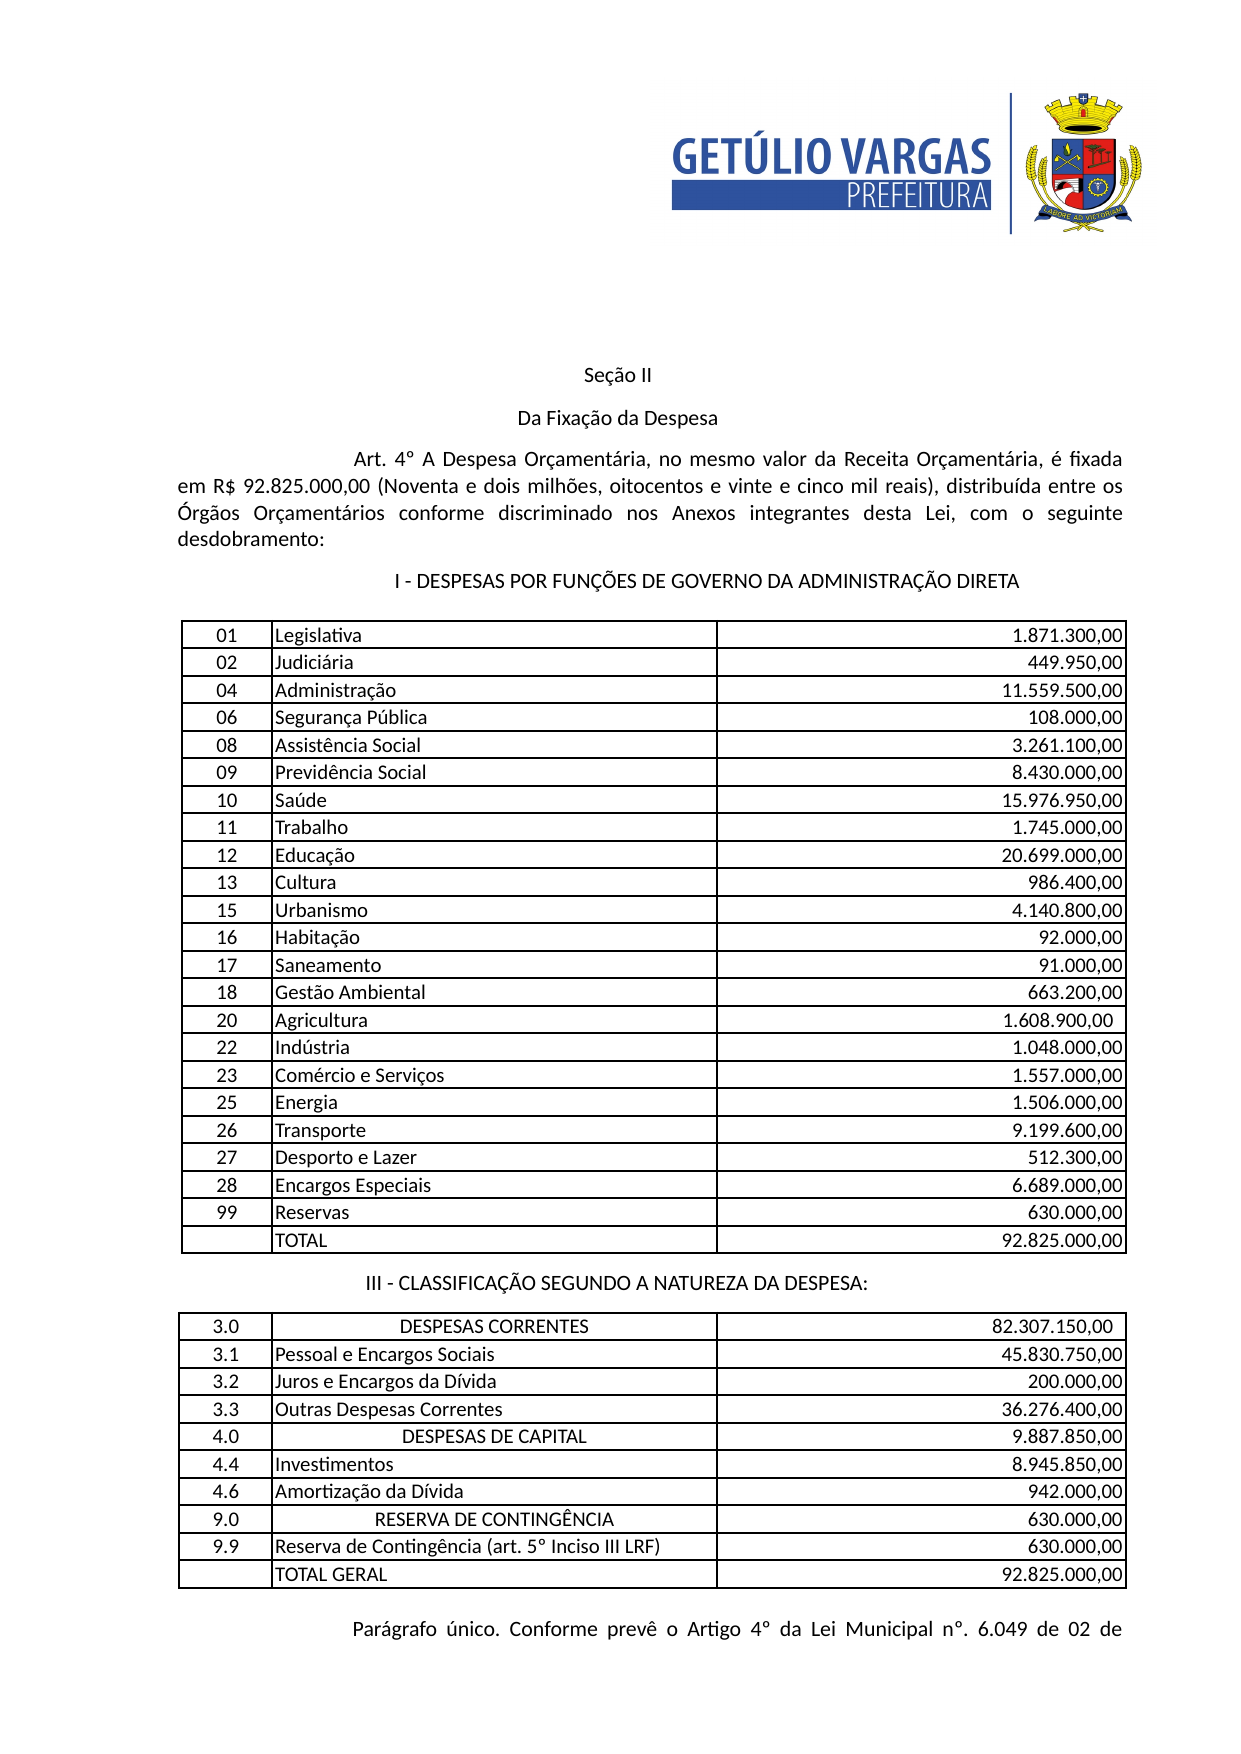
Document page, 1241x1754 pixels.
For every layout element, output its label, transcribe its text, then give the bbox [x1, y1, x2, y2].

table_cell 23 [183, 1062, 271, 1087]
table_cell 6.689.000,00 [718, 1172, 1125, 1197]
table_cell 3.3 [180, 1396, 271, 1422]
table_cell 9.199.600,00 [718, 1117, 1125, 1142]
table_header 3.0 [180, 1314, 271, 1339]
table_cell DESPESAS DE CAPITAL [273, 1424, 716, 1449]
table_cell 17 [183, 952, 271, 977]
table_cell 06 [183, 704, 271, 730]
table_cell 4.140.800,00 [718, 897, 1125, 922]
table_cell Comércio e Serviços [273, 1062, 716, 1087]
table_cell Assistência Social [273, 732, 716, 757]
table_cell [180, 1561, 271, 1587]
table_cell 630.000,00 [718, 1534, 1125, 1559]
table_cell 12 [183, 842, 271, 867]
table_cell Outras Despesas Correntes [273, 1396, 716, 1422]
table_cell Saneamento [273, 952, 716, 977]
table_cell Gestão Ambiental [273, 979, 716, 1005]
table_cell TOTAL [273, 1227, 716, 1252]
table_cell Segurança Pública [273, 704, 716, 730]
table_cell Reserva de Contingência (art. 5º Inciso III LRF) [273, 1534, 716, 1559]
table_cell 942.000,00 [718, 1479, 1125, 1504]
text Parágrafo único. Conforme prevê o Artigo 4º da Lei Municipal nº. 6.049 de 02 de [177, 1615, 1124, 1642]
table_cell 630.000,00 [718, 1506, 1125, 1532]
text Da Fixação da Despesa [0, 404, 1236, 430]
table_cell 1.506.000,00 [718, 1089, 1125, 1115]
table_cell 20.699.000,00 [718, 842, 1125, 867]
table_cell 92.825.000,00 [718, 1561, 1125, 1587]
table_cell 11.559.500,00 [718, 677, 1125, 702]
text Seção II [0, 362, 1236, 388]
table_cell TOTAL GERAL [273, 1561, 716, 1587]
table_cell 25 [183, 1089, 271, 1115]
table_header 82.307.150,00 [718, 1314, 1125, 1339]
table_cell Educação [273, 842, 716, 867]
text I - DESPESAS POR FUNÇÕES DE GOVERNO DA ADMINISTRAÇÃO DIRETA [177, 568, 1236, 594]
table_cell Desporto e Lazer [273, 1144, 716, 1170]
table_cell 04 [183, 677, 271, 702]
table_cell Reservas [273, 1199, 716, 1225]
table_cell 986.400,00 [718, 869, 1125, 895]
table_cell 1.745.000,00 [718, 814, 1125, 840]
table_cell 9.9 [180, 1534, 271, 1559]
table_cell Previdência Social [273, 759, 716, 785]
table_cell 20 [183, 1007, 271, 1032]
table_cell 15.976.950,00 [718, 787, 1125, 812]
table_cell 28 [183, 1172, 271, 1197]
table_cell 9.887.850,00 [718, 1424, 1125, 1449]
table_cell 16 [183, 924, 271, 950]
table_cell [183, 1227, 271, 1252]
table_cell 3.1 [180, 1341, 271, 1367]
table_cell 10 [183, 787, 271, 812]
table_header Legislativa [273, 622, 716, 647]
table_cell 36.276.400,00 [718, 1396, 1125, 1422]
table_cell Juros e Encargos da Dívida [273, 1369, 716, 1394]
table_cell 18 [183, 979, 271, 1005]
table_cell 3.2 [180, 1369, 271, 1394]
table_cell 22 [183, 1034, 271, 1060]
table_cell 1.608.900,00 [718, 1007, 1125, 1032]
table_cell Pessoal e Encargos Sociais [273, 1341, 716, 1367]
table_cell 8.430.000,00 [718, 759, 1125, 785]
table_cell Habitação [273, 924, 716, 950]
table_cell 4.6 [180, 1479, 271, 1504]
table_cell Cultura [273, 869, 716, 895]
table_cell 663.200,00 [718, 979, 1125, 1005]
table_cell 449.950,00 [718, 649, 1125, 675]
table_cell 92.825.000,00 [718, 1227, 1125, 1252]
table_cell Administração [273, 677, 716, 702]
table_cell 108.000,00 [718, 704, 1125, 730]
table_cell Agricultura [273, 1007, 716, 1032]
table_cell 26 [183, 1117, 271, 1142]
table_cell 91.000,00 [718, 952, 1125, 977]
table_cell 630.000,00 [718, 1199, 1125, 1225]
table_cell Amortização da Dívida [273, 1479, 716, 1504]
text III - CLASSIFICAÇÃO SEGUNDO A NATUREZA DA DESPESA: [0, 1269, 1236, 1296]
table_cell Trabalho [273, 814, 716, 840]
table_cell Indústria [273, 1034, 716, 1060]
table_cell 200.000,00 [718, 1369, 1125, 1394]
table_cell 27 [183, 1144, 271, 1170]
table_cell 11 [183, 814, 271, 840]
table_cell 02 [183, 649, 271, 675]
table_header 1.871.300,00 [718, 622, 1125, 647]
table_cell Judiciária [273, 649, 716, 675]
table_cell 4.0 [180, 1424, 271, 1449]
text Art. 4º A Despesa Orçamentária, no mesmo valor da Receita Orçamentária, é fixada em R$ 92.825.000,00 (Noventa e dois milhões, oitocentos e vinte e cinco mil reais), distribuída entre os Órgãos Orçamentários conforme discriminado nos Anexos integrantes desta Lei, com o seguinte desdobramento: [177, 446, 1124, 552]
table_cell Urbanismo [273, 897, 716, 922]
table_cell 99 [183, 1199, 271, 1225]
table_cell Transporte [273, 1117, 716, 1142]
table_cell Saúde [273, 787, 716, 812]
table_cell 92.000,00 [718, 924, 1125, 950]
table_header 01 [183, 622, 271, 647]
table_cell RESERVA DE CONTINGÊNCIA [273, 1506, 716, 1532]
table_cell Energia [273, 1089, 716, 1115]
table_cell 8.945.850,00 [718, 1451, 1125, 1477]
table_cell 1.048.000,00 [718, 1034, 1125, 1060]
table_cell 9.0 [180, 1506, 271, 1532]
table_cell 13 [183, 869, 271, 895]
table_cell 09 [183, 759, 271, 785]
table_cell 1.557.000,00 [718, 1062, 1125, 1087]
table_cell Investimentos [273, 1451, 716, 1477]
table_cell 45.830.750,00 [718, 1341, 1125, 1367]
table_cell Encargos Especiais [273, 1172, 716, 1197]
table_cell 3.261.100,00 [718, 732, 1125, 757]
table_cell 4.4 [180, 1451, 271, 1477]
table_header DESPESAS CORRENTES [273, 1314, 716, 1339]
table_cell 512.300,00 [718, 1144, 1125, 1170]
table_cell 08 [183, 732, 271, 757]
table_cell 15 [183, 897, 271, 922]
